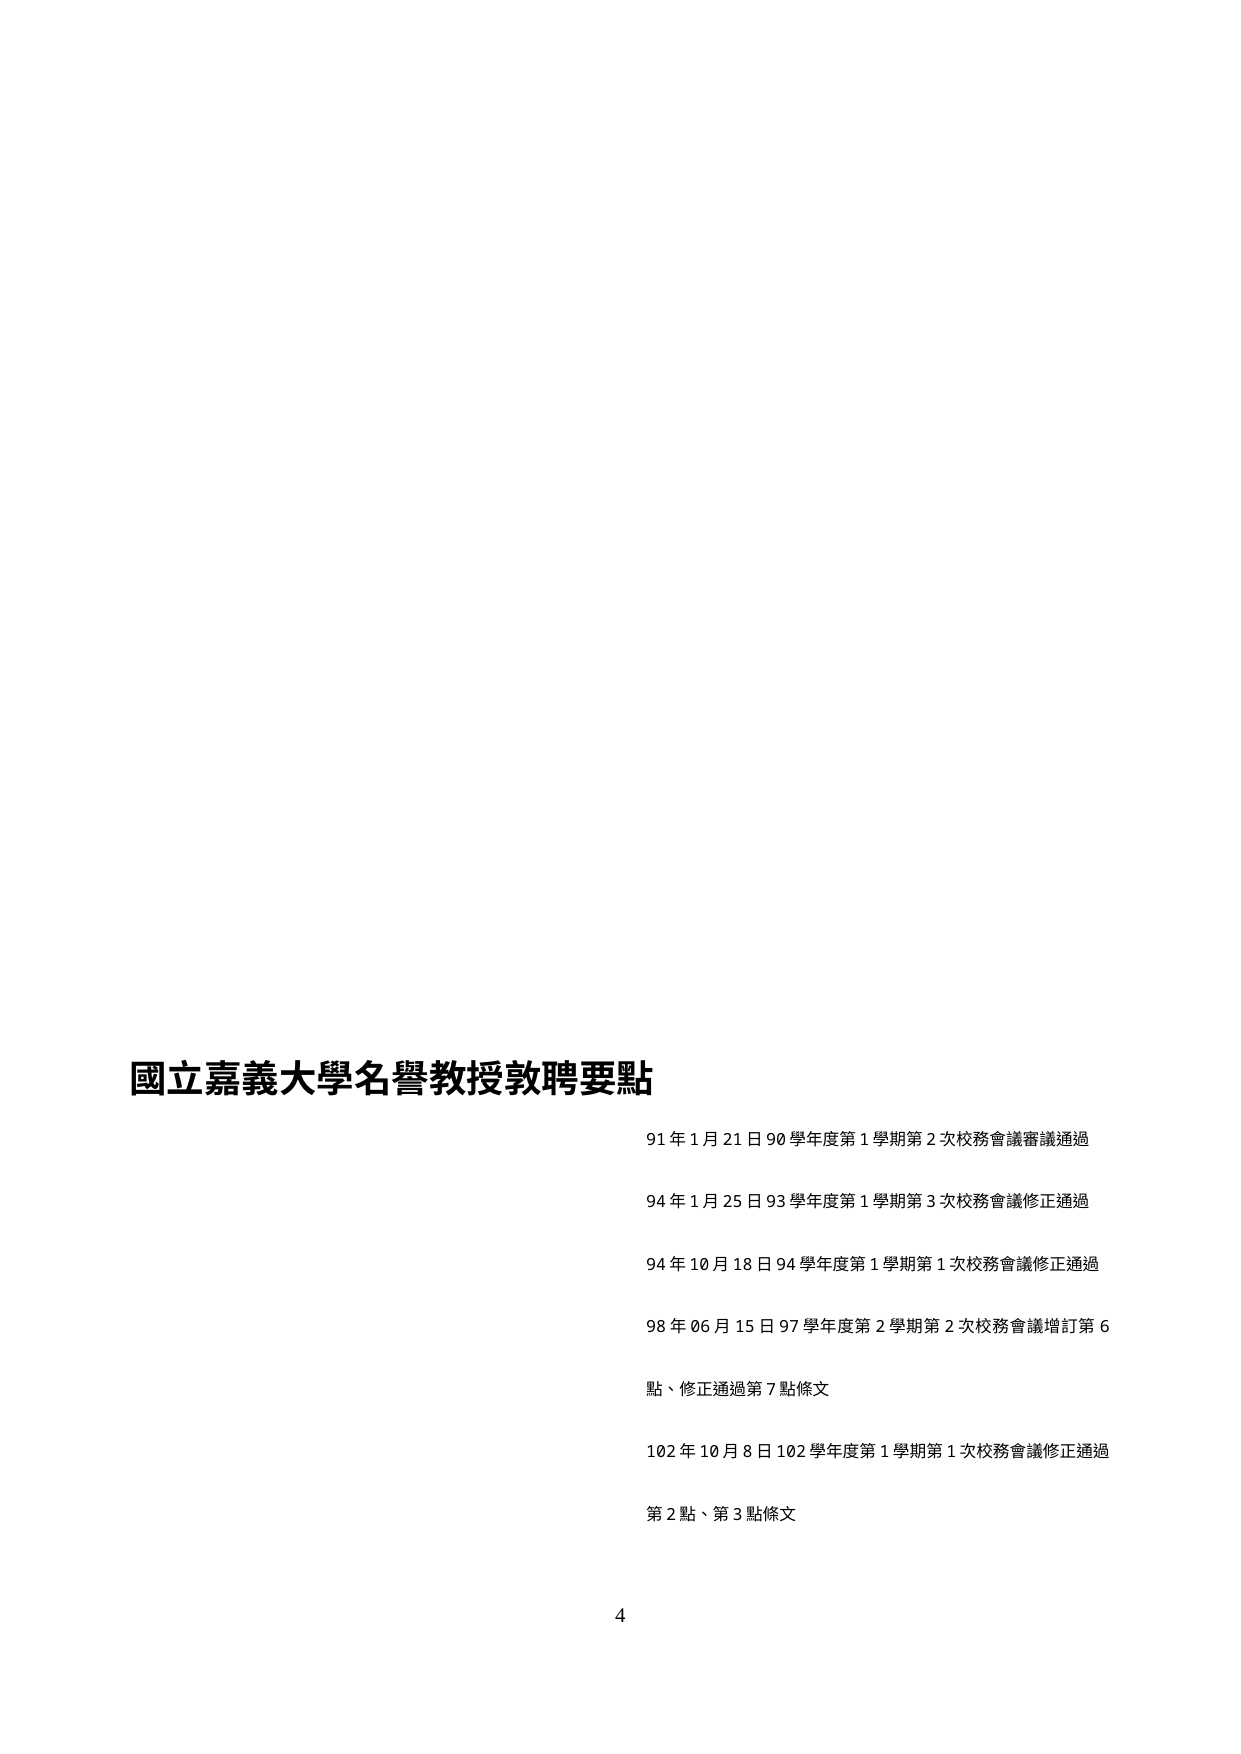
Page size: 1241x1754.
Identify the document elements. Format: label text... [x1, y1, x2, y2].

table_cell [118, 96, 1122, 1034]
table_cell [118, 1097, 634, 1534]
table_cell 國立嘉義大學名譽教授敦聘要點 [118, 1034, 1122, 1097]
table_cell 91年1月21日90學年度第1學期第2次校務會議審議通過 94年1月25日93學年度第1學期第3次校務會議修正通過 94年10月18日94學年度第1學期第1次校務會議修正通過 98年06月15日97學年度第2學期第2次校務會議增訂第6點、修正通過第7點條文 102年10月8日102學年度第1學期第1次校務會議修正通過第2點、第3點條文 [635, 1097, 1122, 1534]
